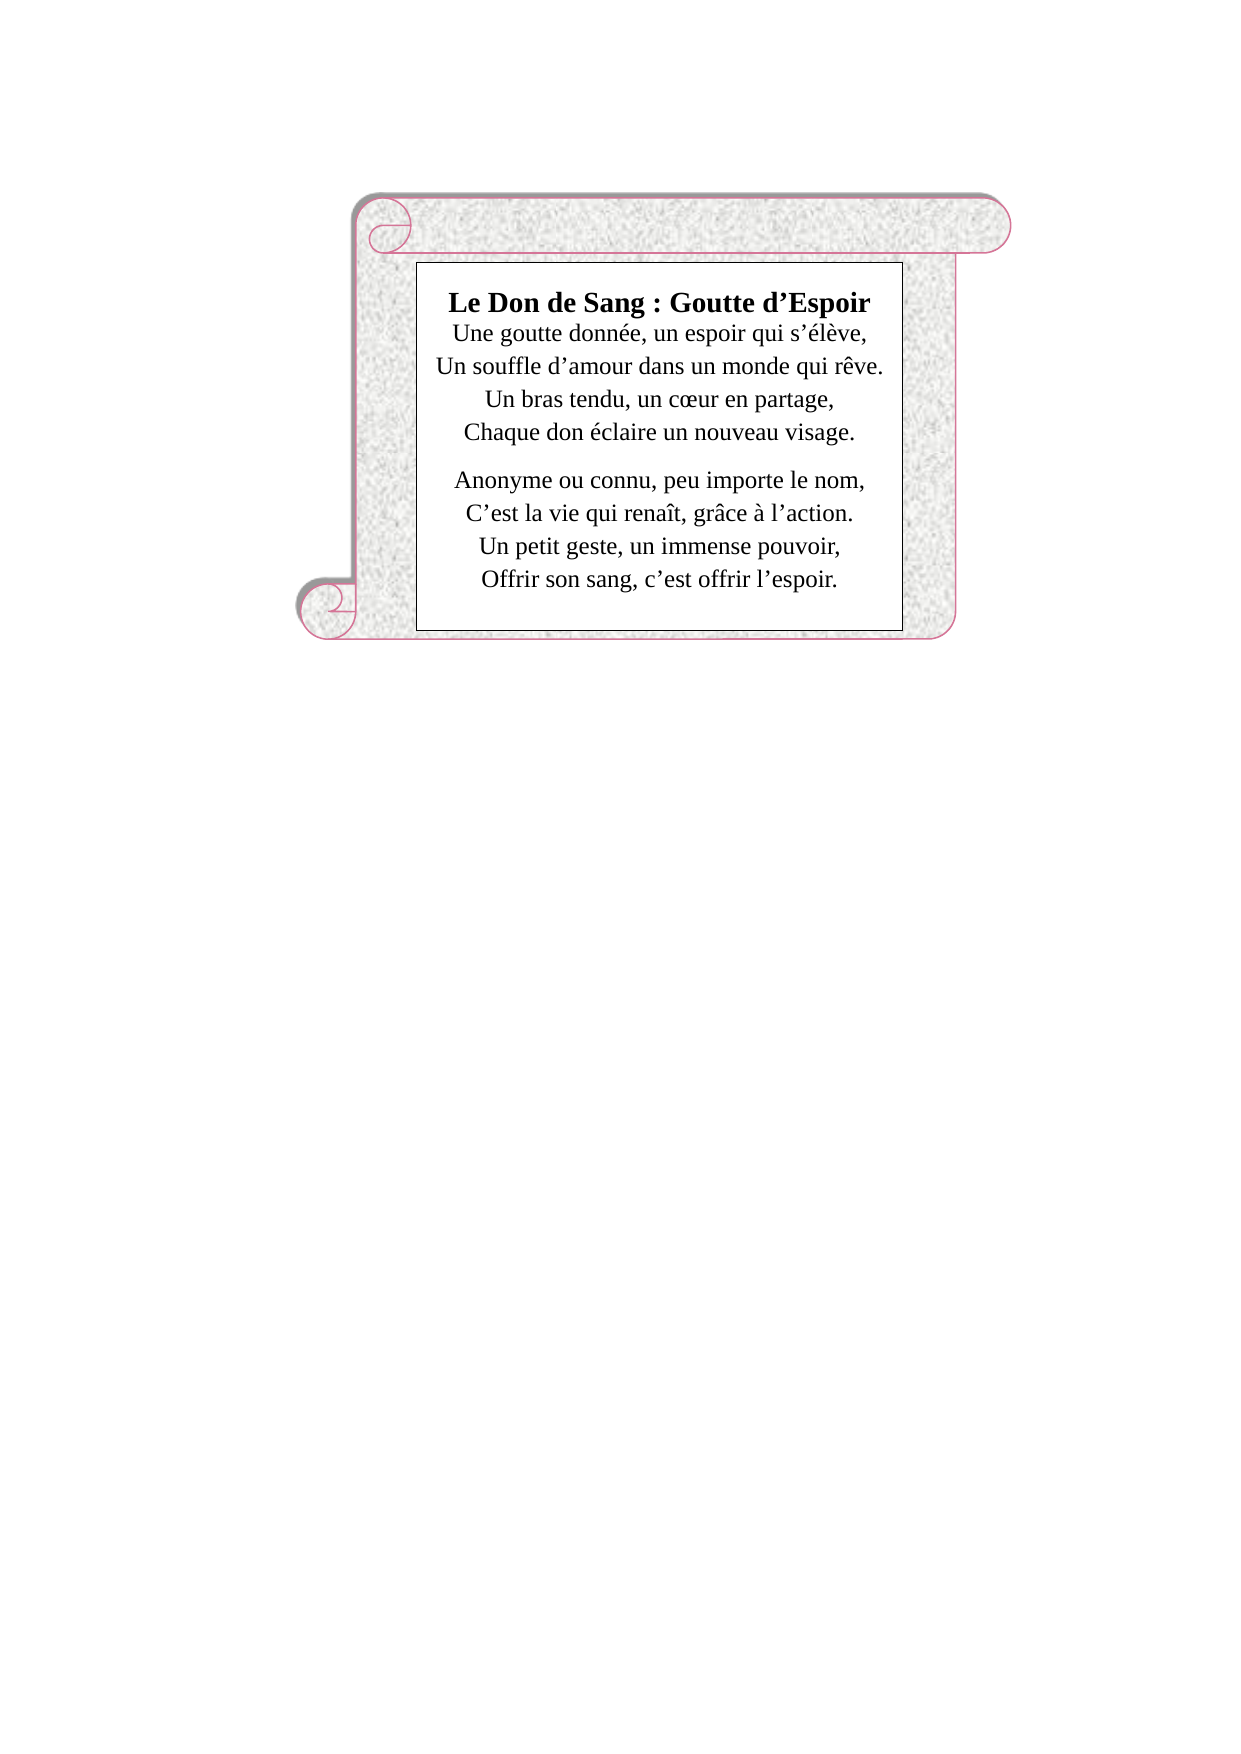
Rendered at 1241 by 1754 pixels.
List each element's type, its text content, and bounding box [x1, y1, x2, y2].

text Anonyme ou connu, peu importe le nom, C’est la vie qui renaît, grâce à l’action. Un petit geste, un immense pouvoir, Offrir son sang, c’est offrir l’espoir. [432, 465, 887, 593]
text Une goutte donnée, un espoir qui s’élève, Un souffle d’amour dans un monde qui rêve. Un bras tendu, un cœur en partage, Chaque don éclaire un nouveau visage. [432, 318, 887, 446]
subtitle Le Don de Sang : Goutte d’Espoir [432, 285, 887, 318]
